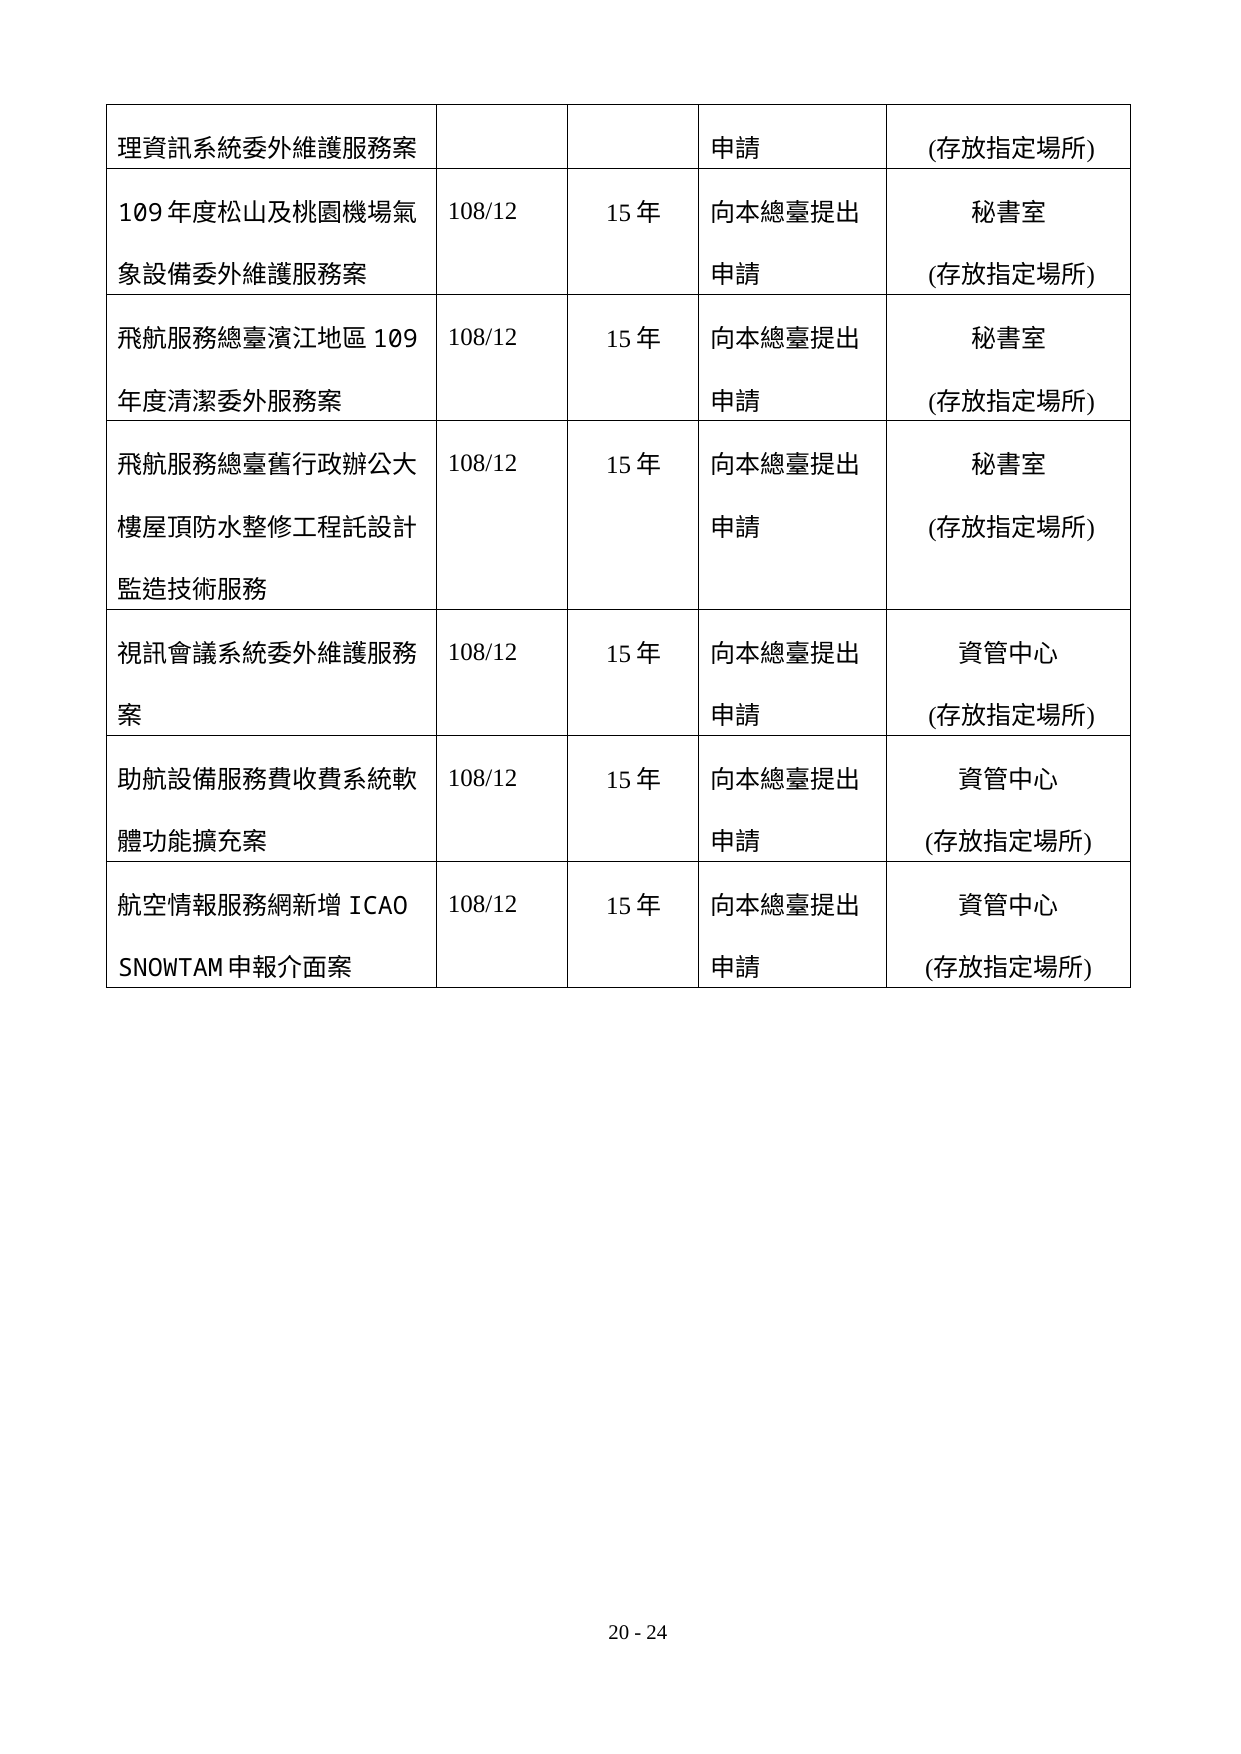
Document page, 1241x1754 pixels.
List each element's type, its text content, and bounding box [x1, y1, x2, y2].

table_cell 108/12 [437, 862, 567, 987]
table_cell 飛航服務總臺舊行政辦公大樓屋頂防水整修工程託設計監造技術服務 [107, 421, 436, 608]
table_cell 向本總臺提出申請 [699, 736, 886, 861]
table_cell 向本總臺提出申請 [699, 862, 886, 987]
table_cell [568, 105, 698, 168]
table_cell 資管中心 (存放指定場所) [887, 610, 1130, 734]
table_cell 秘書室 (存放指定場所) [887, 421, 1130, 608]
table_cell 15年 [568, 862, 698, 987]
table_cell 15年 [568, 736, 698, 861]
table_cell 108/12 [437, 610, 567, 734]
table_cell 理資訊系統委外維護服務案 [107, 105, 436, 168]
table_cell 108/12 [437, 295, 567, 420]
table_cell 申請 [699, 105, 886, 168]
table_cell 助航設備服務費收費系統軟體功能擴充案 [107, 736, 436, 861]
table_cell 108/12 [437, 736, 567, 861]
table_cell 向本總臺提出申請 [699, 610, 886, 734]
table_cell 15年 [568, 421, 698, 608]
table_cell 秘書室 (存放指定場所) [887, 169, 1130, 294]
table_cell 航空情報服務網新增ICAO SNOWTAM申報介面案 [107, 862, 436, 987]
table_cell 108/12 [437, 421, 567, 608]
table_cell 108/12 [437, 169, 567, 294]
table_cell 向本總臺提出申請 [699, 295, 886, 420]
table_cell (存放指定場所) [887, 105, 1130, 168]
table_cell 15年 [568, 610, 698, 734]
table_cell 資管中心 (存放指定場所) [887, 736, 1130, 861]
table_cell 向本總臺提出申請 [699, 421, 886, 608]
table_cell 109年度松山及桃園機場氣象設備委外維護服務案 [107, 169, 436, 294]
table_cell 資管中心 (存放指定場所) [887, 862, 1130, 987]
table_cell 飛航服務總臺濱江地區109年度清潔委外服務案 [107, 295, 436, 420]
table_cell 視訊會議系統委外維護服務案 [107, 610, 436, 734]
table_cell 15年 [568, 295, 698, 420]
table_cell 15年 [568, 169, 698, 294]
table_cell [437, 105, 567, 168]
table_cell 向本總臺提出申請 [699, 169, 886, 294]
table_cell 秘書室 (存放指定場所) [887, 295, 1130, 420]
